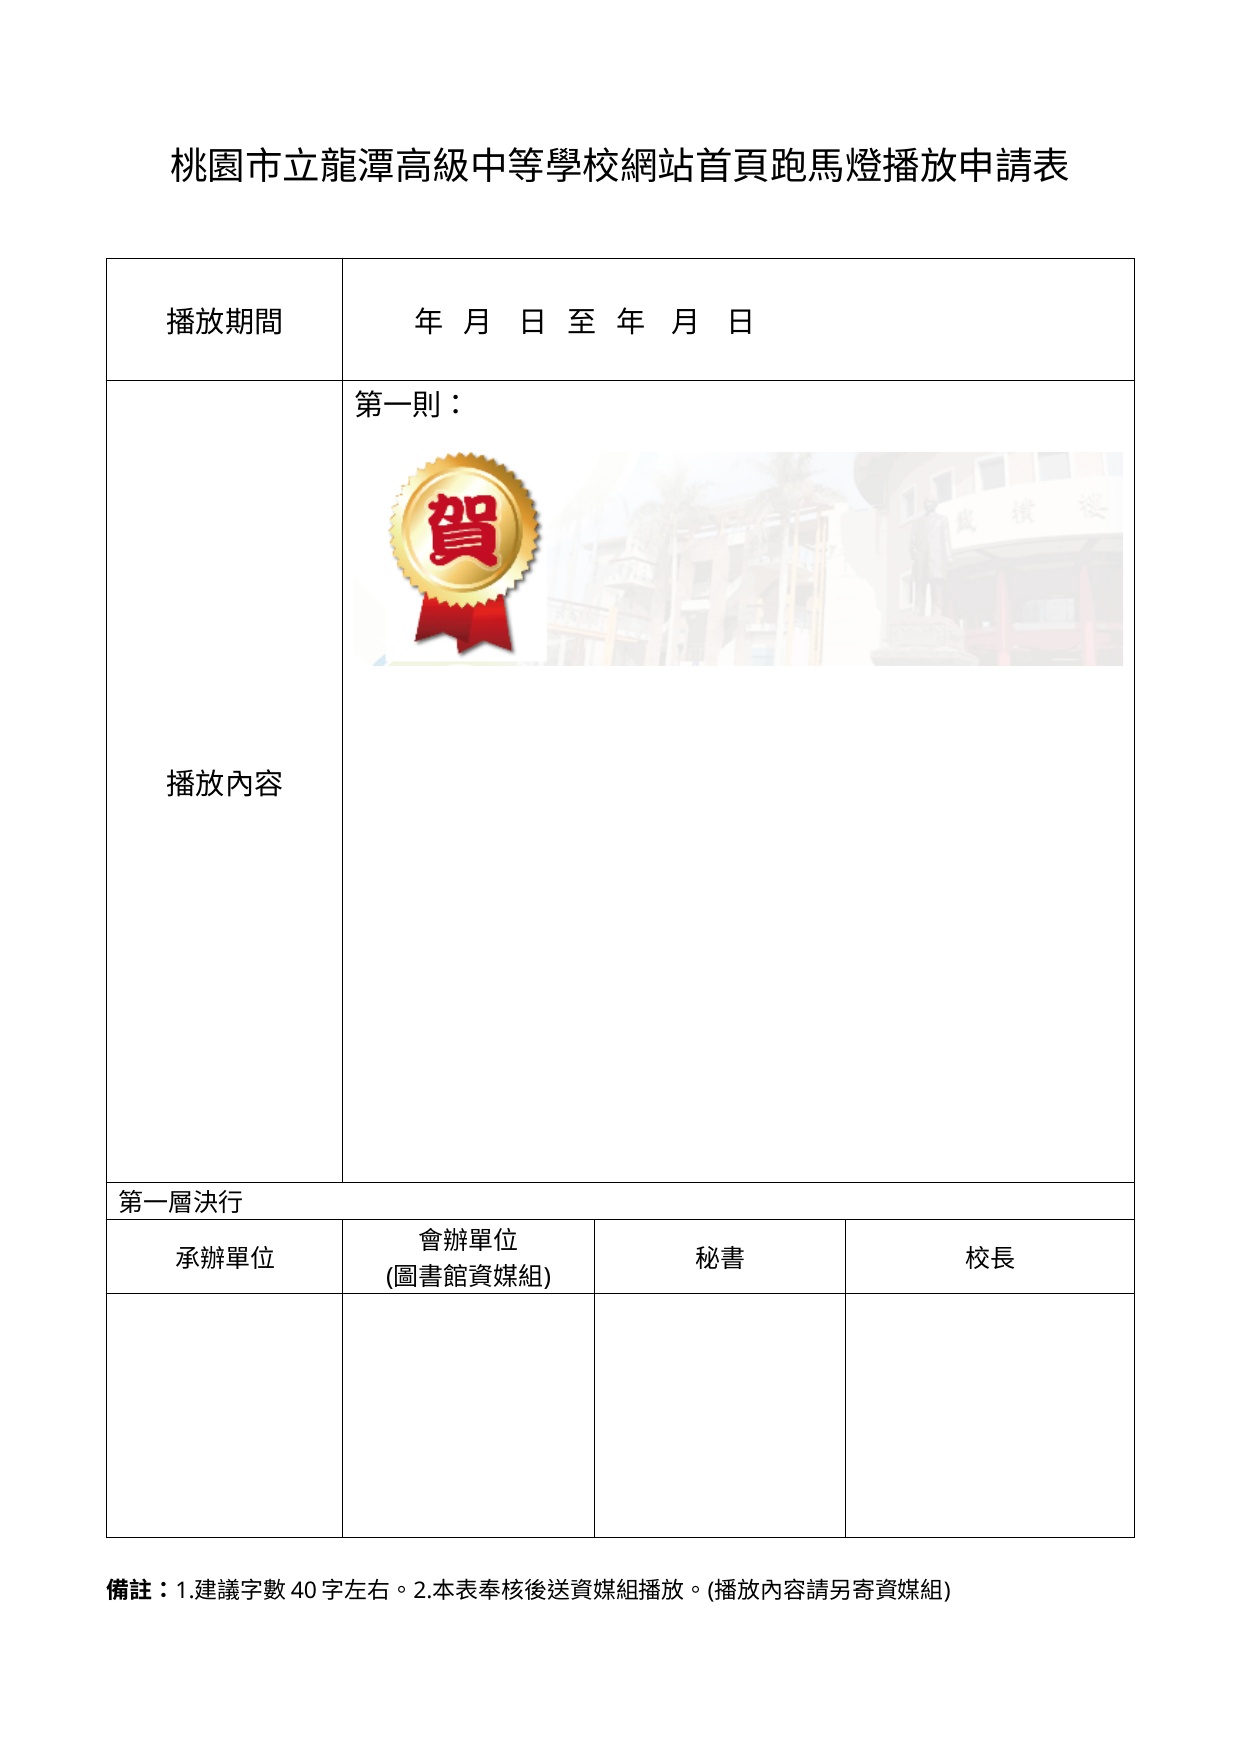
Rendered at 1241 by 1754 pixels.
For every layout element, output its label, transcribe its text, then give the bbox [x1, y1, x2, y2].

table_header 年 月 日 至 年 月 日 [343, 259, 1134, 380]
table_cell 承辦單位 [107, 1220, 342, 1293]
table_cell 第一層決行 [107, 1183, 1134, 1219]
table_header 播放期間 [107, 259, 342, 380]
table_cell [846, 1294, 1134, 1537]
table_cell [595, 1294, 845, 1537]
table_cell 會辦單位 (圖書館資媒組) [343, 1220, 594, 1293]
table_cell 校長 [846, 1220, 1134, 1293]
table_cell 播放內容 [107, 381, 342, 1182]
table_cell [107, 1294, 342, 1537]
table_cell [343, 1294, 594, 1537]
picture [353, 452, 1124, 666]
text 備註：1.建議字數40字左右。2.本表奉核後送資媒組播放。(播放內容請另寄資媒組) [106, 1572, 1134, 1606]
table_cell 第一則： [343, 381, 1134, 1182]
text 桃園市立龍潭高級中等學校網站首頁跑馬燈播放申請表 [106, 136, 1134, 190]
table_cell 秘書 [595, 1220, 845, 1293]
